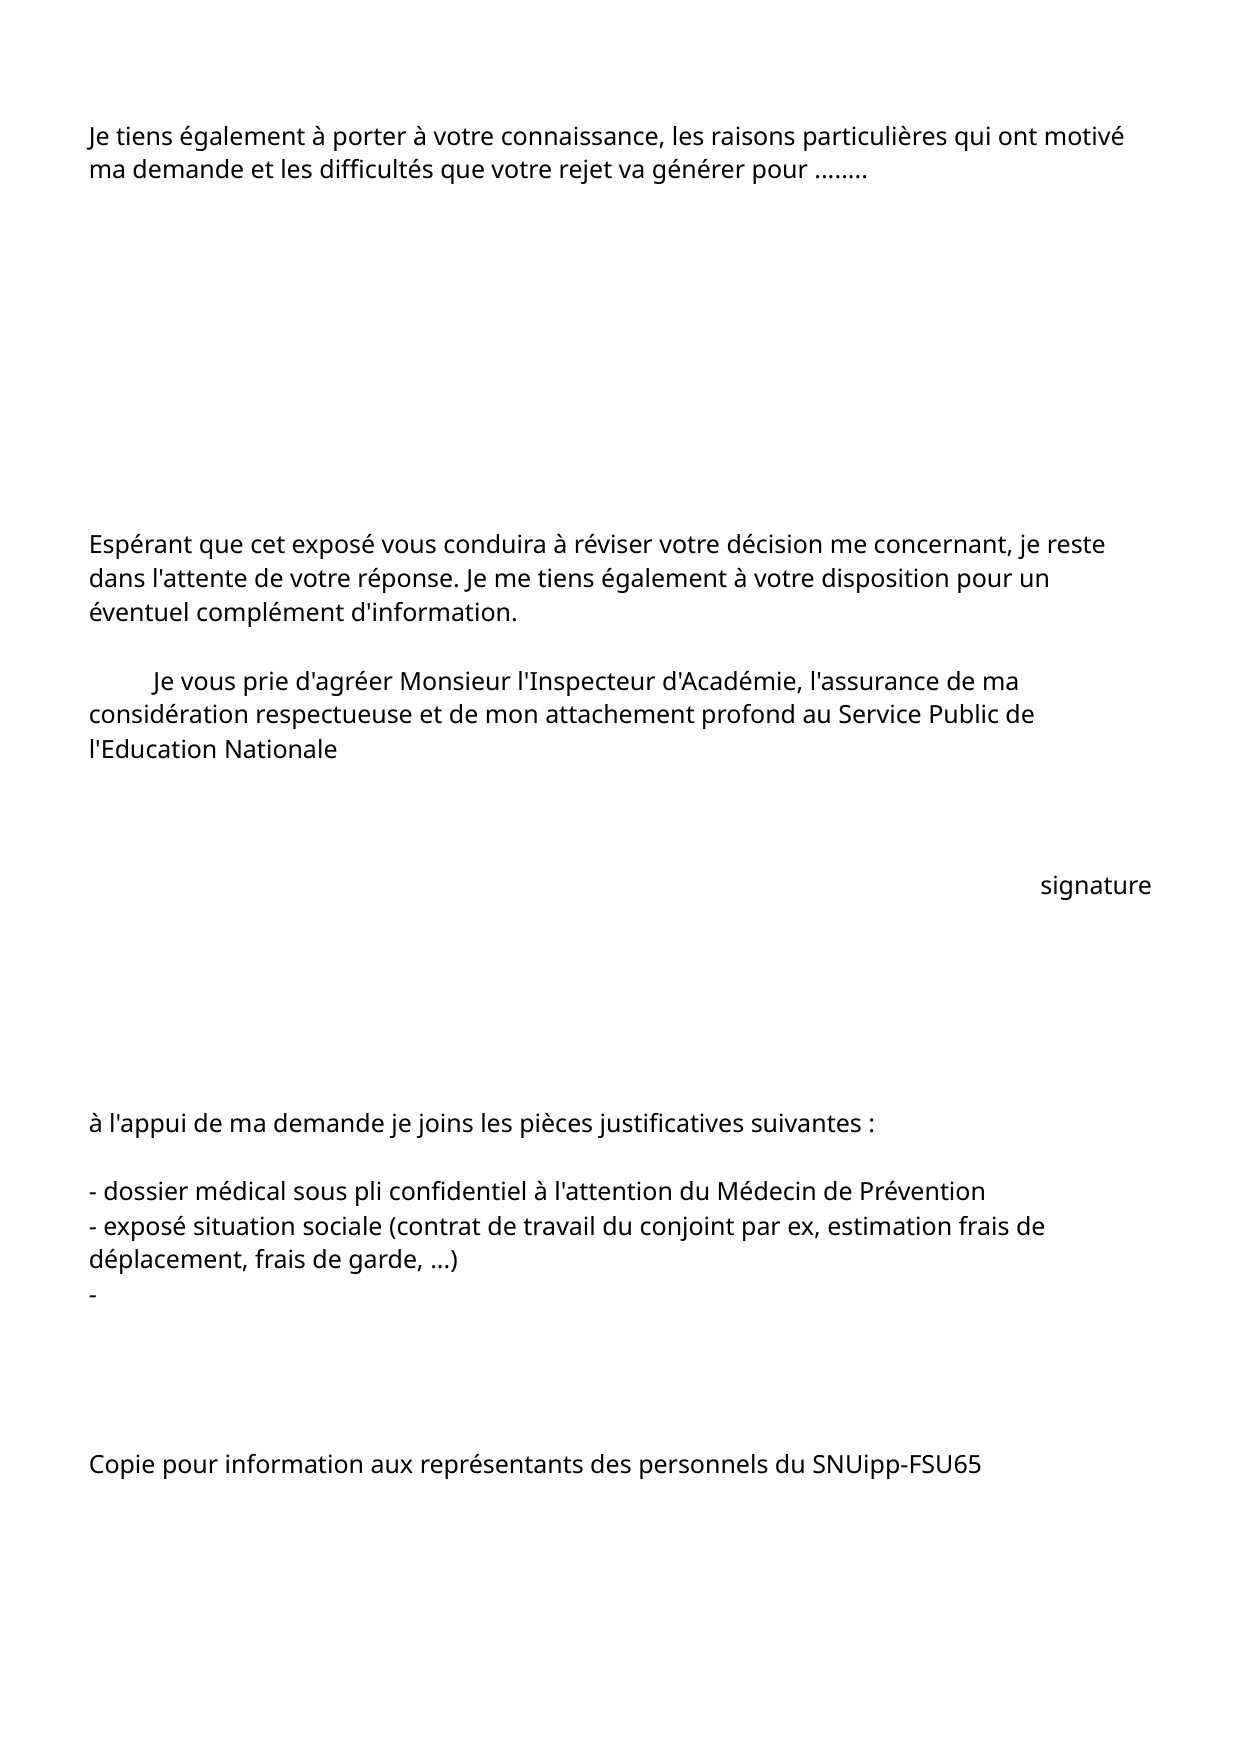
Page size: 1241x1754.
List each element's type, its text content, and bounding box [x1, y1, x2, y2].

text - exposé situation sociale (contrat de travail du conjoint par ex, estimation frais de déplacement, frais de garde, ...) [88, 1208, 1152, 1276]
text - [88, 1276, 1152, 1310]
text Je tiens également à porter à votre connaissance, les raisons particulières qui ont motivé ma demande et les difficultés que votre rejet va générer pour ........ [88, 118, 1152, 186]
text Copie pour information aux représentants des personnels du SNUipp-FSU65 [88, 1447, 1152, 1481]
text signature [88, 867, 1152, 902]
text Je vous prie d'agréer Monsieur l'Inspecteur d'Académie, l'assurance de ma considération respectueuse et de mon attachement profond au Service Public de l'Education Nationale [88, 663, 1152, 765]
text à l'appui de ma demande je joins les pièces justificatives suivantes : [88, 1106, 1152, 1140]
text - dossier médical sous pli confidentiel à l'attention du Médecin de Prévention [88, 1174, 1152, 1208]
text Espérant que cet exposé vous conduira à réviser votre décision me concernant, je reste dans l'attente de votre réponse. Je me tiens également à votre disposition pour un éventuel complément d'information. [88, 527, 1152, 629]
